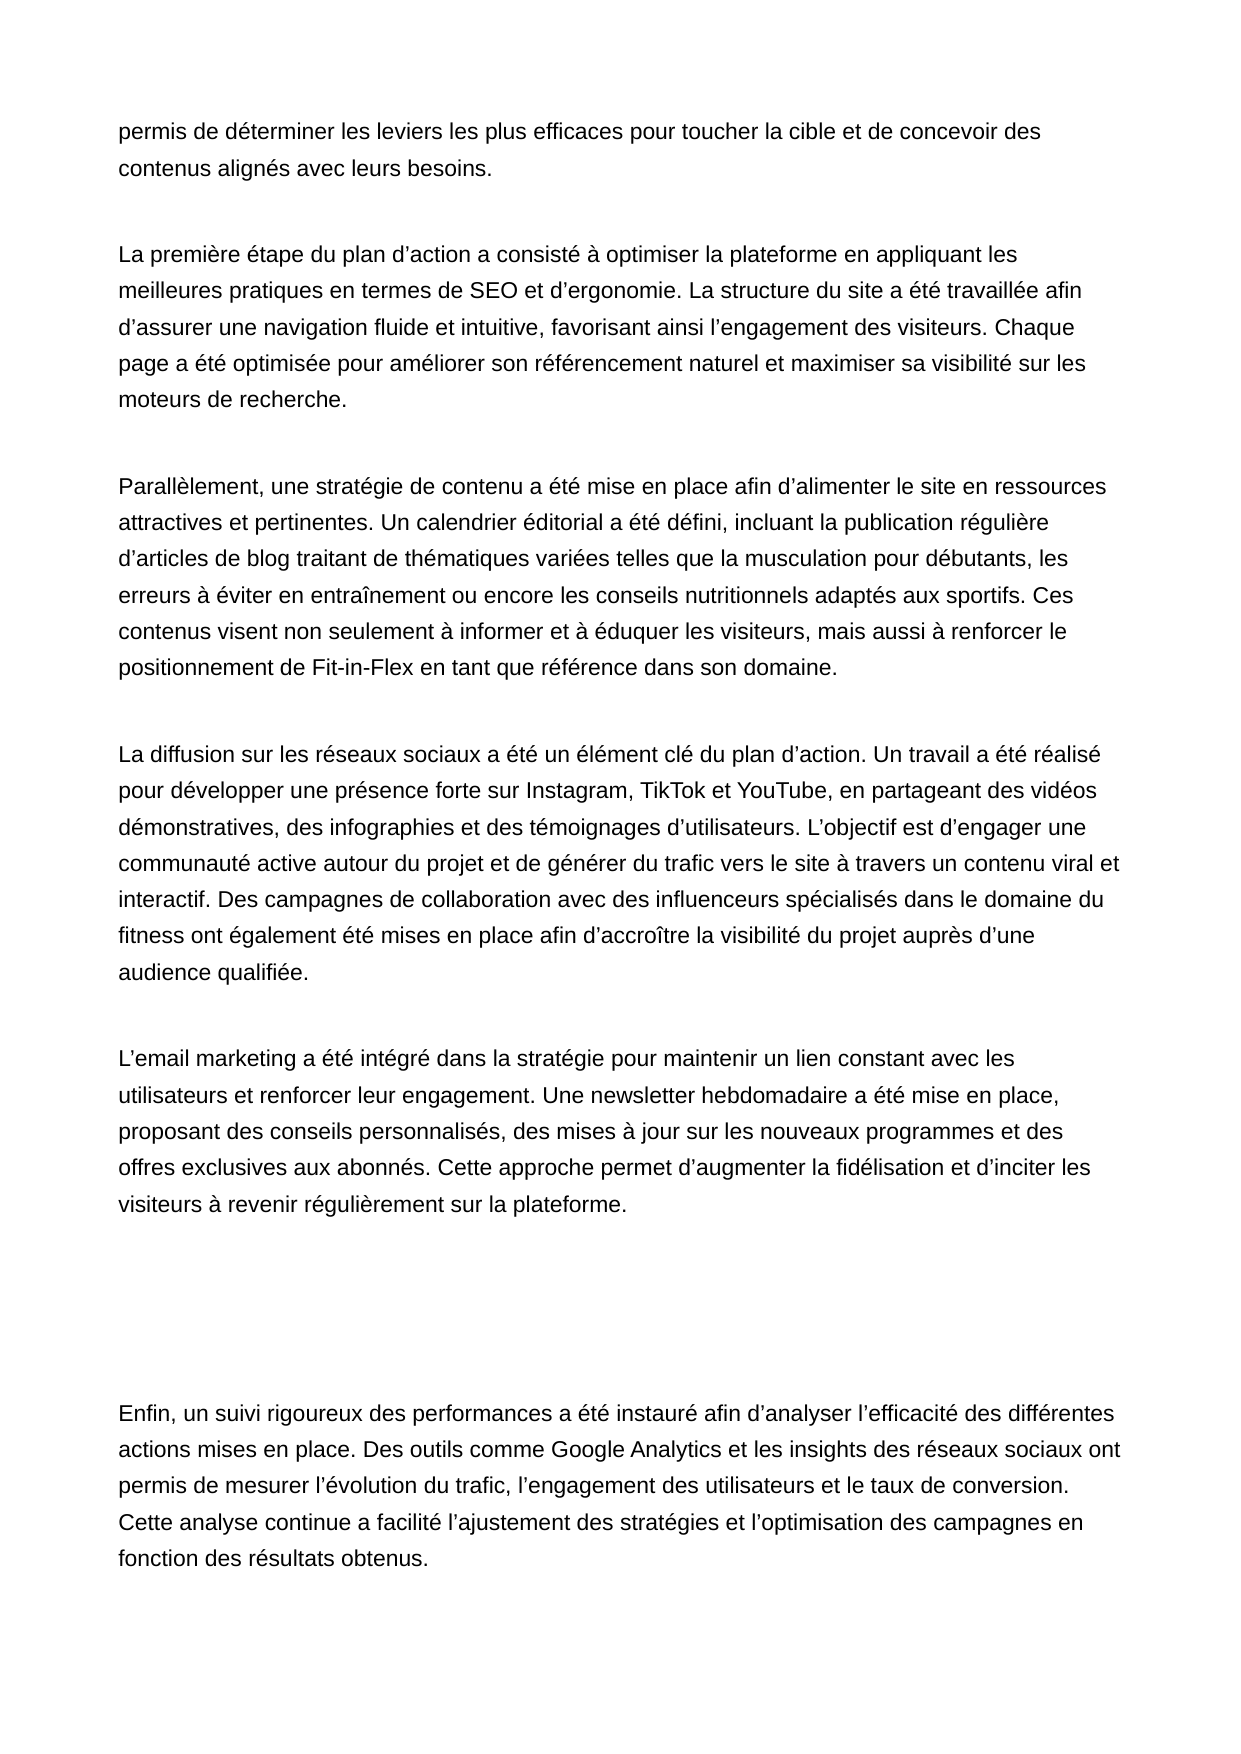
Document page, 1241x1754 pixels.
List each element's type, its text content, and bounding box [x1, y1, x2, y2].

text permis de déterminer les leviers les plus efficaces pour toucher la cible et de concevoir des contenus alignés avec leurs besoins. [118, 118, 1122, 181]
text L’email marketing a été intégré dans la stratégie pour maintenir un lien constant avec les utilisateurs et renforcer leur engagement. Une newsletter hebdomadaire a été mise en place, proposant des conseils personnalisés, des mises à jour sur les nouveaux programmes et des offres exclusives aux abonnés. Cette approche permet d’augmenter la fidélisation et d’inciter les visiteurs à revenir régulièrement sur la plateforme. [118, 1045, 1122, 1217]
text Parallèlement, une stratégie de contenu a été mise en place afin d’alimenter le site en ressources attractives et pertinentes. Un calendrier éditorial a été défini, incluant la publication régulière d’articles de blog traitant de thématiques variées telles que la musculation pour débutants, les erreurs à éviter en entraînement ou encore les conseils nutritionnels adaptés aux sportifs. Ces contenus visent non seulement à informer et à éduquer les visiteurs, mais aussi à renforcer le positionnement de Fit-in-Flex en tant que référence dans son domaine. [118, 473, 1122, 681]
text La première étape du plan d’action a consisté à optimiser la plateforme en appliquant les meilleures pratiques en termes de SEO et d’ergonomie. La structure du site a été travaillée afin d’assurer une navigation fluide et intuitive, favorisant ainsi l’engagement des visiteurs. Chaque page a été optimisée pour améliorer son référencement naturel et maximiser sa visibilité sur les moteurs de recherche. [118, 241, 1122, 413]
text La diffusion sur les réseaux sociaux a été un élément clé du plan d’action. Un travail a été réalisé pour développer une présence forte sur Instagram, TikTok et YouTube, en partageant des vidéos démonstratives, des infographies et des témoignages d’utilisateurs. L’objectif est d’engager une communauté active autour du projet et de générer du trafic vers le site à travers un contenu viral et interactif. Des campagnes de collaboration avec des influenceurs spécialisés dans le domaine du fitness ont également été mises en place afin d’accroître la visibilité du projet auprès d’une audience qualifiée. [118, 741, 1122, 985]
text Enfin, un suivi rigoureux des performances a été instauré afin d’analyser l’efficacité des différentes actions mises en place. Des outils comme Google Analytics et les insights des réseaux sociaux ont permis de mesurer l’évolution du trafic, l’engagement des utilisateurs et le taux de conversion. Cette analyse continue a facilité l’ajustement des stratégies et l’optimisation des campagnes en fonction des résultats obtenus. [118, 1400, 1122, 1571]
